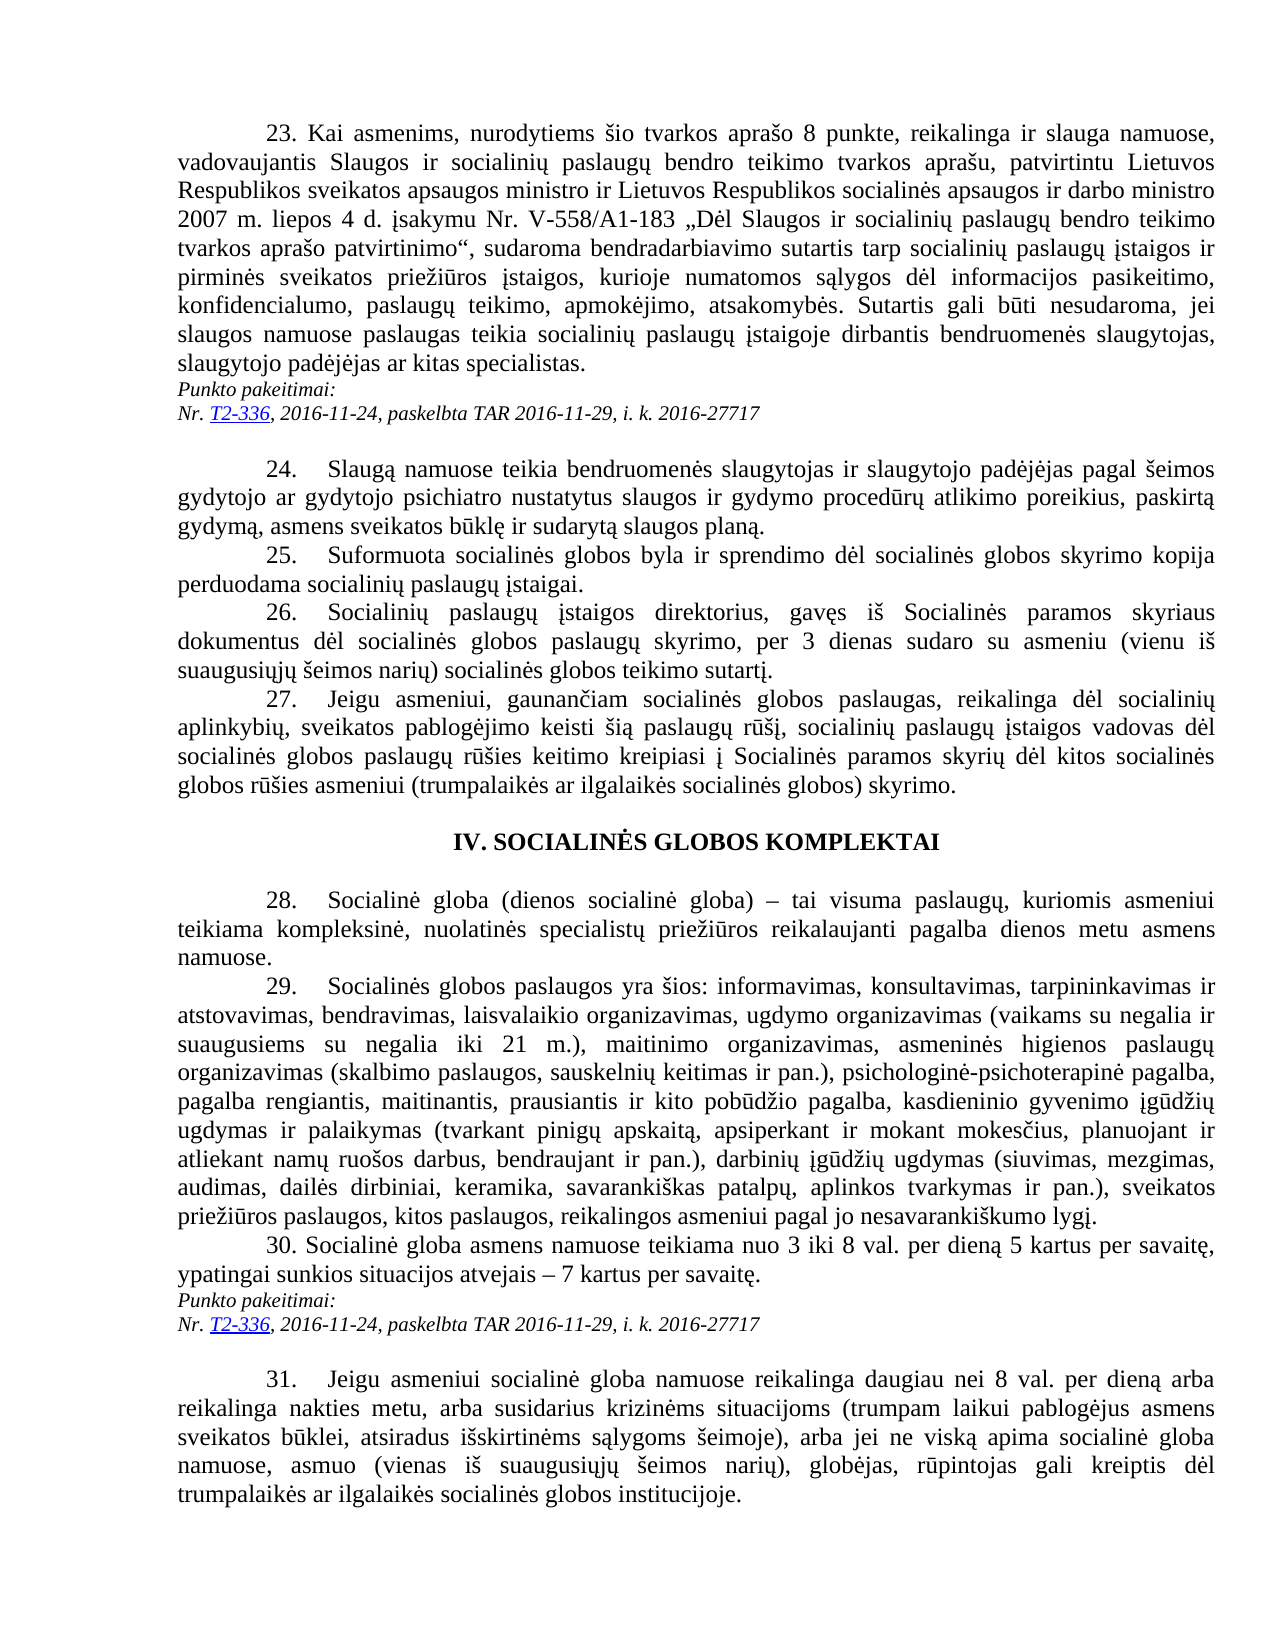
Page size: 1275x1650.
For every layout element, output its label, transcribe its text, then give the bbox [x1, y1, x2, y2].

text Punkto pakeitimai: [177, 1287, 1216, 1312]
text 30. Socialinė globa asmens namuose teikiama nuo 3 iki 8 val. per dieną 5 kartus per savaitę, ypatingai sunkios situacijos atvejais – 7 kartus per savaitę. [177, 1230, 1216, 1287]
text 31. Jeigu asmeniui socialinė globa namuose reikalinga daugiau nei 8 val. per dieną arba reikalinga nakties metu, arba susidarius krizinėms situacijoms (trumpam laikui pablogėjus asmens sveikatos būklei, atsiradus išskirtinėms sąlygoms šeimoje), arba jei ne viską apima socialinė globa namuose, asmuo (vienas iš suaugusiųjų šeimos narių), globėjas, rūpintojas gali kreiptis dėl trumpalaikės ar ilgalaikės socialinės globos institucijoje. [177, 1364, 1216, 1508]
text 25. Suformuota socialinės globos byla ir sprendimo dėl socialinės globos skyrimo kopija perduodama socialinių paslaugų įstaigai. [177, 540, 1216, 597]
text 23. Kai asmenims, nurodytiems šio tvarkos aprašo 8 punkte, reikalinga ir slauga namuose, vadovaujantis Slaugos ir socialinių paslaugų bendro teikimo tvarkos aprašu, patvirtintu Lietuvos Respublikos sveikatos apsaugos ministro ir Lietuvos Respublikos socialinės apsaugos ir darbo ministro 2007 m. liepos 4 d. įsakymu Nr. V-558/A1-183 „Dėl Slaugos ir socialinių paslaugų bendro teikimo tvarkos aprašo patvirtinimo“, sudaroma bendradarbiavimo sutartis tarp socialinių paslaugų įstaigos ir pirminės sveikatos priežiūros įstaigos, kurioje numatomos sąlygos dėl informacijos pasikeitimo, konfidencialumo, paslaugų teikimo, apmokėjimo, atsakomybės. Sutartis gali būti nesudaroma, jei slaugos namuose paslaugas teikia socialinių paslaugų įstaigoje dirbantis bendruomenės slaugytojas, slaugytojo padėjėjas ar kitas specialistas. [177, 118, 1216, 377]
text 27. Jeigu asmeniui, gaunančiam socialinės globos paslaugas, reikalinga dėl socialinių aplinkybių, sveikatos pablogėjimo keisti šią paslaugų rūšį, socialinių paslaugų įstaigos vadovas dėl socialinės globos paslaugų rūšies keitimo kreipiasi į Socialinės paramos skyrių dėl kitos socialinės globos rūšies asmeniui (trumpalaikės ar ilgalaikės socialinės globos) skyrimo. [177, 684, 1216, 799]
text Nr. T2-336, 2016-11-24, paskelbta TAR 2016-11-29, i. k. 2016-27717 [177, 1312, 1216, 1336]
text Nr. T2-336, 2016-11-24, paskelbta TAR 2016-11-29, i. k. 2016-27717 [177, 401, 1216, 425]
text IV. SOCIALINĖS GLOBOS KOMPLEKTAI [177, 827, 1216, 856]
text Punkto pakeitimai: [177, 377, 1216, 401]
text 29. Socialinės globos paslaugos yra šios: informavimas, konsultavimas, tarpininkavimas ir atstovavimas, bendravimas, laisvalaikio organizavimas, ugdymo organizavimas (vaikams su negalia ir suaugusiems su negalia iki 21 m.), maitinimo organizavimas, asmeninės higienos paslaugų organizavimas (skalbimo paslaugos, sauskelnių keitimas ir pan.), psichologinė-psichoterapinė pagalba, pagalba rengiantis, maitinantis, prausiantis ir kito pobūdžio pagalba, kasdieninio gyvenimo įgūdžių ugdymas ir palaikymas (tvarkant pinigų apskaitą, apsiperkant ir mokant mokesčius, planuojant ir atliekant namų ruošos darbus, bendraujant ir pan.), darbinių įgūdžių ugdymas (siuvimas, mezgimas, audimas, dailės dirbiniai, keramika, savarankiškas patalpų, aplinkos tvarkymas ir pan.), sveikatos priežiūros paslaugos, kitos paslaugos, reikalingos asmeniui pagal jo nesavarankiškumo lygį. [177, 971, 1216, 1230]
text 24. Slaugą namuose teikia bendruomenės slaugytojas ir slaugytojo padėjėjas pagal šeimos gydytojo ar gydytojo psichiatro nustatytus slaugos ir gydymo procedūrų atlikimo poreikius, paskirtą gydymą, asmens sveikatos būklę ir sudarytą slaugos planą. [177, 454, 1216, 540]
text 28. Socialinė globa (dienos socialinė globa) – tai visuma paslaugų, kuriomis asmeniui teikiama kompleksinė, nuolatinės specialistų priežiūros reikalaujanti pagalba dienos metu asmens namuose. [177, 885, 1216, 971]
text 26. Socialinių paslaugų įstaigos direktorius, gavęs iš Socialinės paramos skyriaus dokumentus dėl socialinės globos paslaugų skyrimo, per 3 dienas sudaro su asmeniu (vienu iš suaugusiųjų šeimos narių) socialinės globos teikimo sutartį. [177, 597, 1216, 684]
